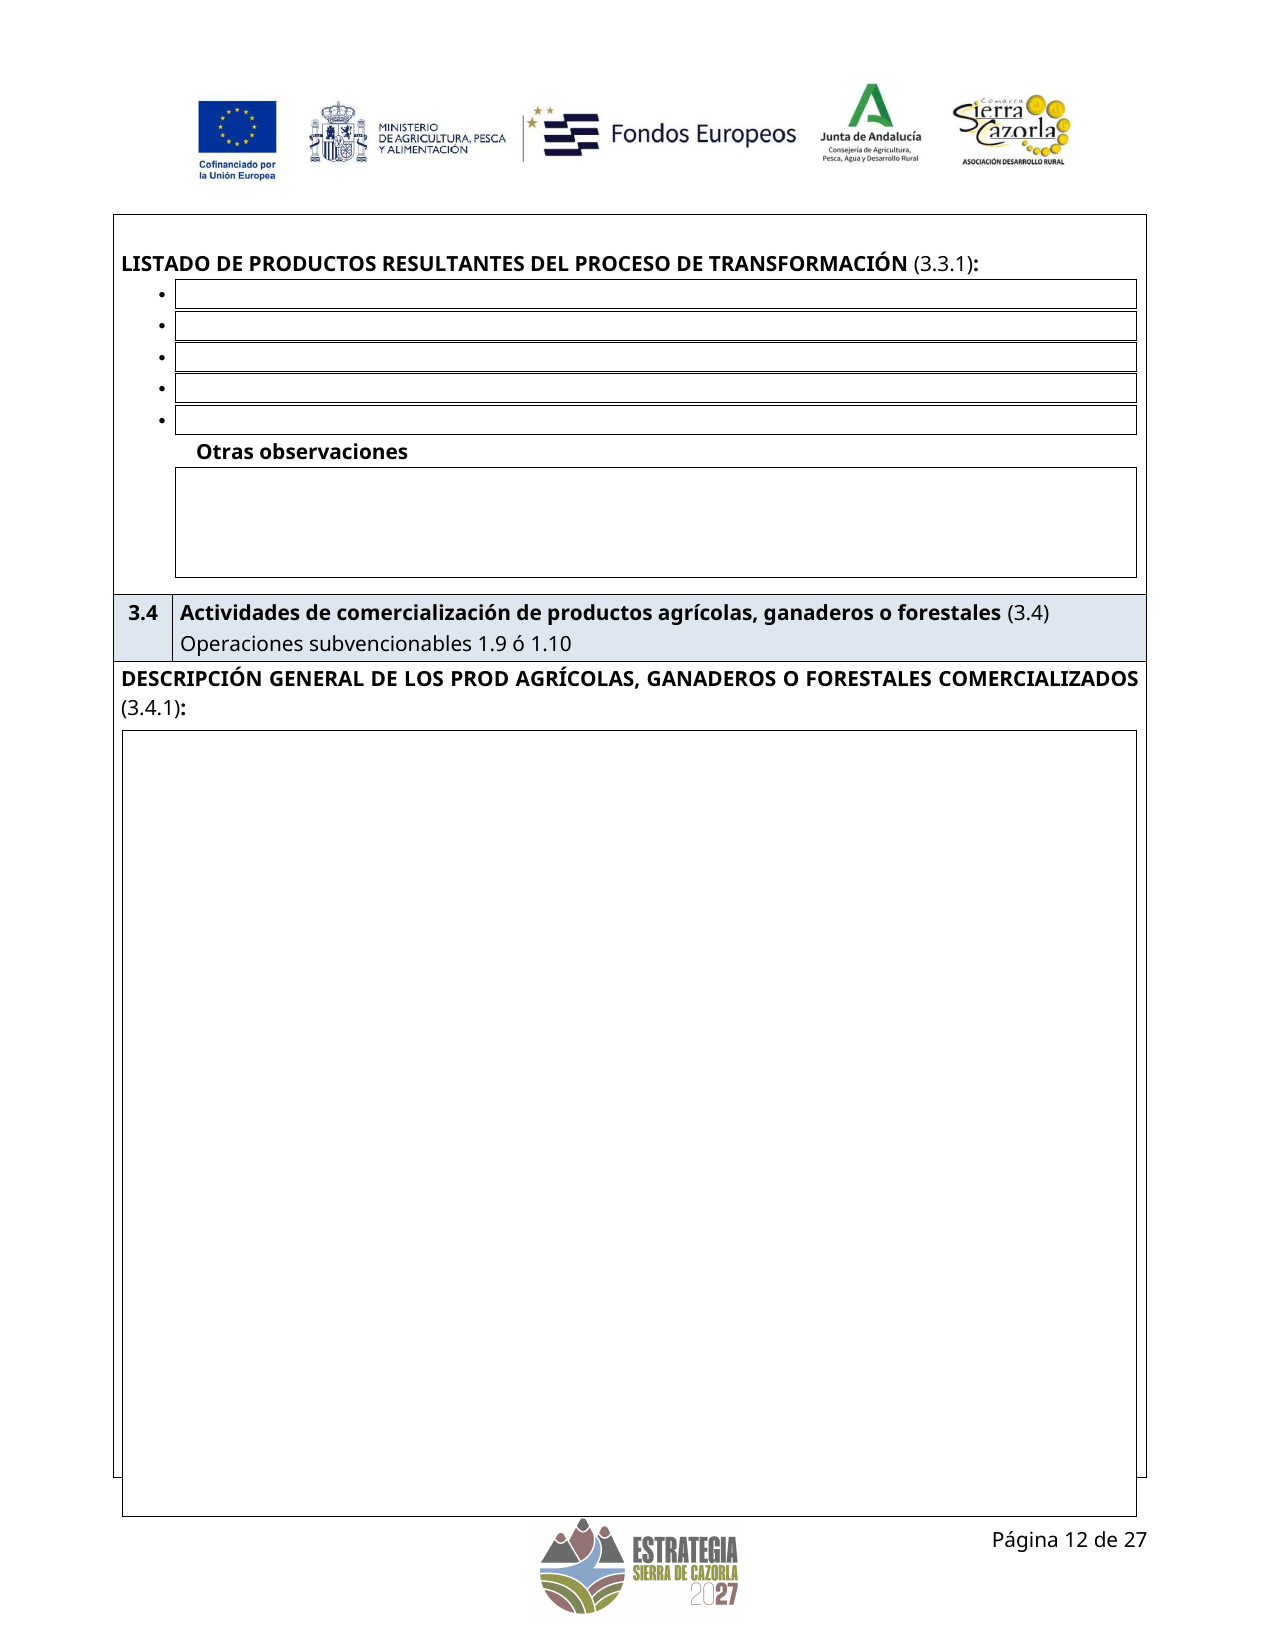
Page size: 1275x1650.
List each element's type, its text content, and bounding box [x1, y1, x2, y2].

table_cell 3.4 [114, 595, 172, 661]
table_cell Actividades de comercialización de productos agrícolas, ganaderos o forestales (3.4) Operaciones subvencionables 1.9 ó 1.10 [173, 595, 1146, 661]
table_cell DESCRIPCIÓN GENERAL DE LOS PROD AGRÍCOLAS, GANADEROS O FORESTALES COMERCIALIZADOS (3.4.1): [114, 662, 1146, 1477]
picture [531, 1517, 744, 1623]
picture [181, 77, 1084, 185]
table_cell LISTADO DE PRODUCTOS RESULTANTES DEL PROCESO DE TRANSFORMACIÓN (3.3.1): Otras observaciones [114, 215, 1146, 594]
